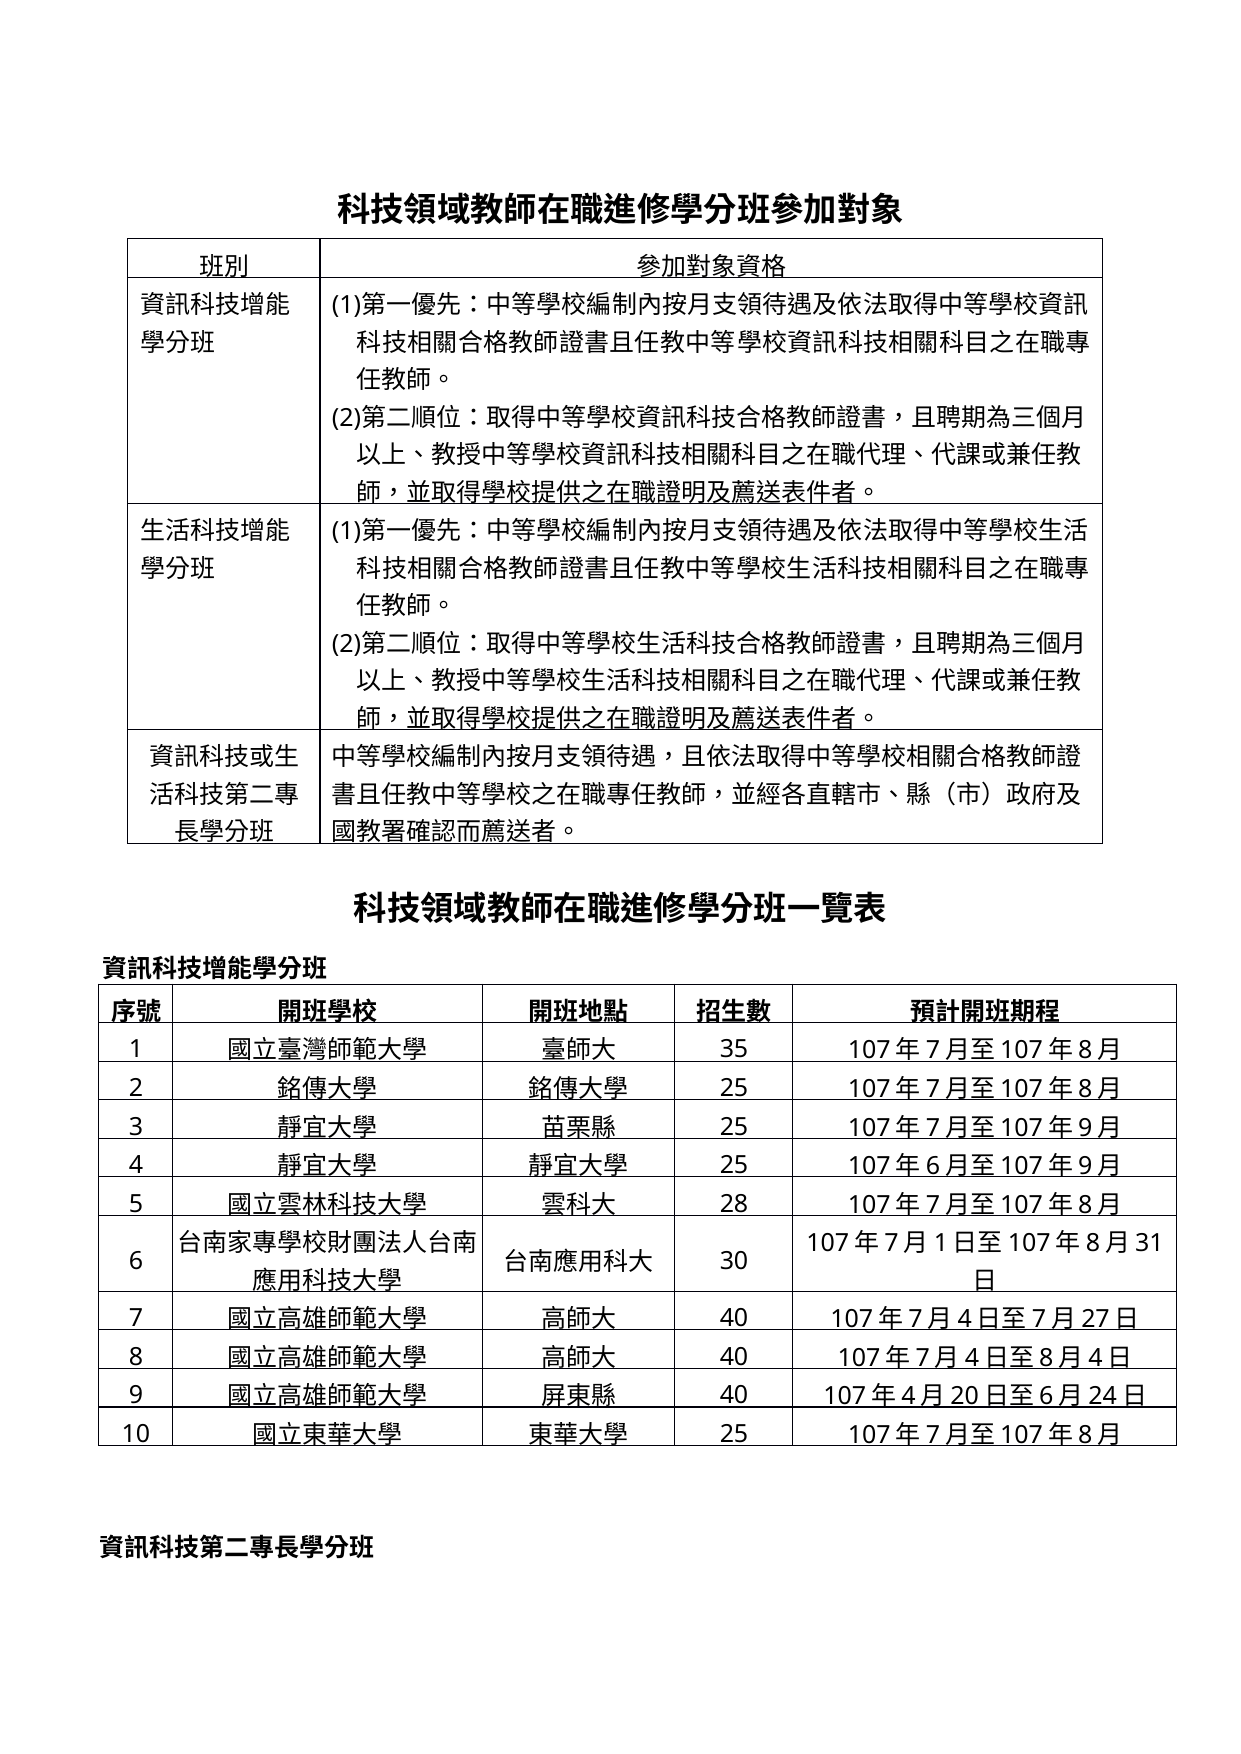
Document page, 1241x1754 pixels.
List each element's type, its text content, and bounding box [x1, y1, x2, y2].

table_cell 台南家專學校財團法人台南應用科技大學 [173, 1216, 482, 1291]
text 科技領域教師在職進修學分班參加對象 [187, 163, 1053, 238]
table_cell 4 [99, 1139, 172, 1176]
table_header 班別 [128, 239, 319, 277]
table_cell 國立高雄師範大學 [173, 1330, 482, 1368]
table_cell 107年7月1日至107年8月31日 [793, 1216, 1176, 1291]
table_cell 28 [675, 1177, 792, 1215]
table_cell 資訊科技增能學分班 [128, 278, 319, 503]
table_cell 25 [675, 1408, 792, 1445]
table_cell 中等學校編制內按月支領待遇，且依法取得中等學校相關合格教師證書且任教中等學校之在職專任教師，並經各直轄市、縣（市）政府及國教署確認而薦送者。 [321, 730, 1102, 842]
table_cell 高師大 [483, 1330, 674, 1368]
table_cell 靜宜大學 [483, 1139, 674, 1176]
table_header 參加對象資格 [321, 239, 1102, 277]
table_cell 35 [675, 1023, 792, 1061]
table_cell 靜宜大學 [173, 1100, 482, 1138]
table_cell 25 [675, 1062, 792, 1099]
table_cell 10 [99, 1408, 172, 1445]
table_cell 107年7月4日至7月27日 [793, 1292, 1176, 1329]
table_cell 高師大 [483, 1292, 674, 1329]
table_cell 國立高雄師範大學 [173, 1369, 482, 1406]
table_cell 40 [675, 1330, 792, 1368]
table_cell 國立雲林科技大學 [173, 1177, 482, 1215]
table_cell 開班學校 [173, 985, 482, 1022]
table_cell 苗栗縣 [483, 1100, 674, 1138]
table_cell 國立臺灣師範大學 [173, 1023, 482, 1061]
table_cell 5 [99, 1177, 172, 1215]
table_cell 107年7月至107年9月 [793, 1100, 1176, 1138]
table_cell 107年7月至107年8月 [793, 1062, 1176, 1099]
table_cell 國立東華大學 [173, 1408, 482, 1445]
table_cell 107年7月至107年8月 [793, 1408, 1176, 1445]
table_cell 臺師大 [483, 1023, 674, 1061]
table_cell 40 [675, 1369, 792, 1406]
table_cell (1)第一優先：中等學校編制內按月支領待遇及依法取得中等學校生活科技相關合格教師證書且任教中等學校生活科技相關科目之在職專任教師。 (2)第二順位：取得中等學校生活科技合格教師證書，且聘期為三個月以上、教授中等學校生活科技相關科目之在職代理、代課或兼任教師，並取得學校提供之在職證明及薦送表件者。 [321, 504, 1102, 729]
table_cell 40 [675, 1292, 792, 1329]
table_cell 國立高雄師範大學 [173, 1292, 482, 1329]
table_cell 30 [675, 1216, 792, 1291]
table_cell 8 [99, 1330, 172, 1368]
table_cell 107年7月至107年8月 [793, 1177, 1176, 1215]
table_cell 3 [99, 1100, 172, 1138]
text 科技領域教師在職進修學分班一覽表 [187, 862, 1053, 937]
table_cell 生活科技增能學分班 [128, 504, 319, 729]
table_cell 招生數 [675, 985, 792, 1022]
table_cell 6 [99, 1216, 172, 1291]
table_cell 2 [99, 1062, 172, 1099]
table_cell 7 [99, 1292, 172, 1329]
table_cell 東華大學 [483, 1408, 674, 1445]
table_cell 預計開班期程 [793, 985, 1176, 1022]
table_cell 1 [99, 1023, 172, 1061]
table_cell 107年6月至107年9月 [793, 1139, 1176, 1176]
table_cell 銘傳大學 [173, 1062, 482, 1099]
table_cell 107年7月至107年8月 [793, 1023, 1176, 1061]
table_cell (1)第一優先：中等學校編制內按月支領待遇及依法取得中等學校資訊科技相關合格教師證書且任教中等學校資訊科技相關科目之在職專任教師。 (2)第二順位：取得中等學校資訊科技合格教師證書，且聘期為三個月以上、教授中等學校資訊科技相關科目之在職代理、代課或兼任教師，並取得學校提供之在職證明及薦送表件者。 [321, 278, 1102, 503]
table_cell 雲科大 [483, 1177, 674, 1215]
table_header 資訊科技增能學分班 [99, 937, 1177, 983]
table_cell 靜宜大學 [173, 1139, 482, 1176]
text 資訊科技第二專長學分班 [99, 1521, 1053, 1558]
table_cell 107年7月4日至8月4日 [793, 1330, 1176, 1368]
table_cell 銘傳大學 [483, 1062, 674, 1099]
table_cell 9 [99, 1369, 172, 1406]
table_cell 25 [675, 1139, 792, 1176]
table_cell 25 [675, 1100, 792, 1138]
table_cell 開班地點 [483, 985, 674, 1022]
table_cell 107年4月20日至6月24日 [793, 1369, 1176, 1406]
table_cell 台南應用科大 [483, 1216, 674, 1291]
table_cell 資訊科技或生活科技第二專長學分班 [128, 730, 319, 842]
table_cell 序號 [99, 985, 172, 1022]
table_cell 屏東縣 [483, 1369, 674, 1406]
